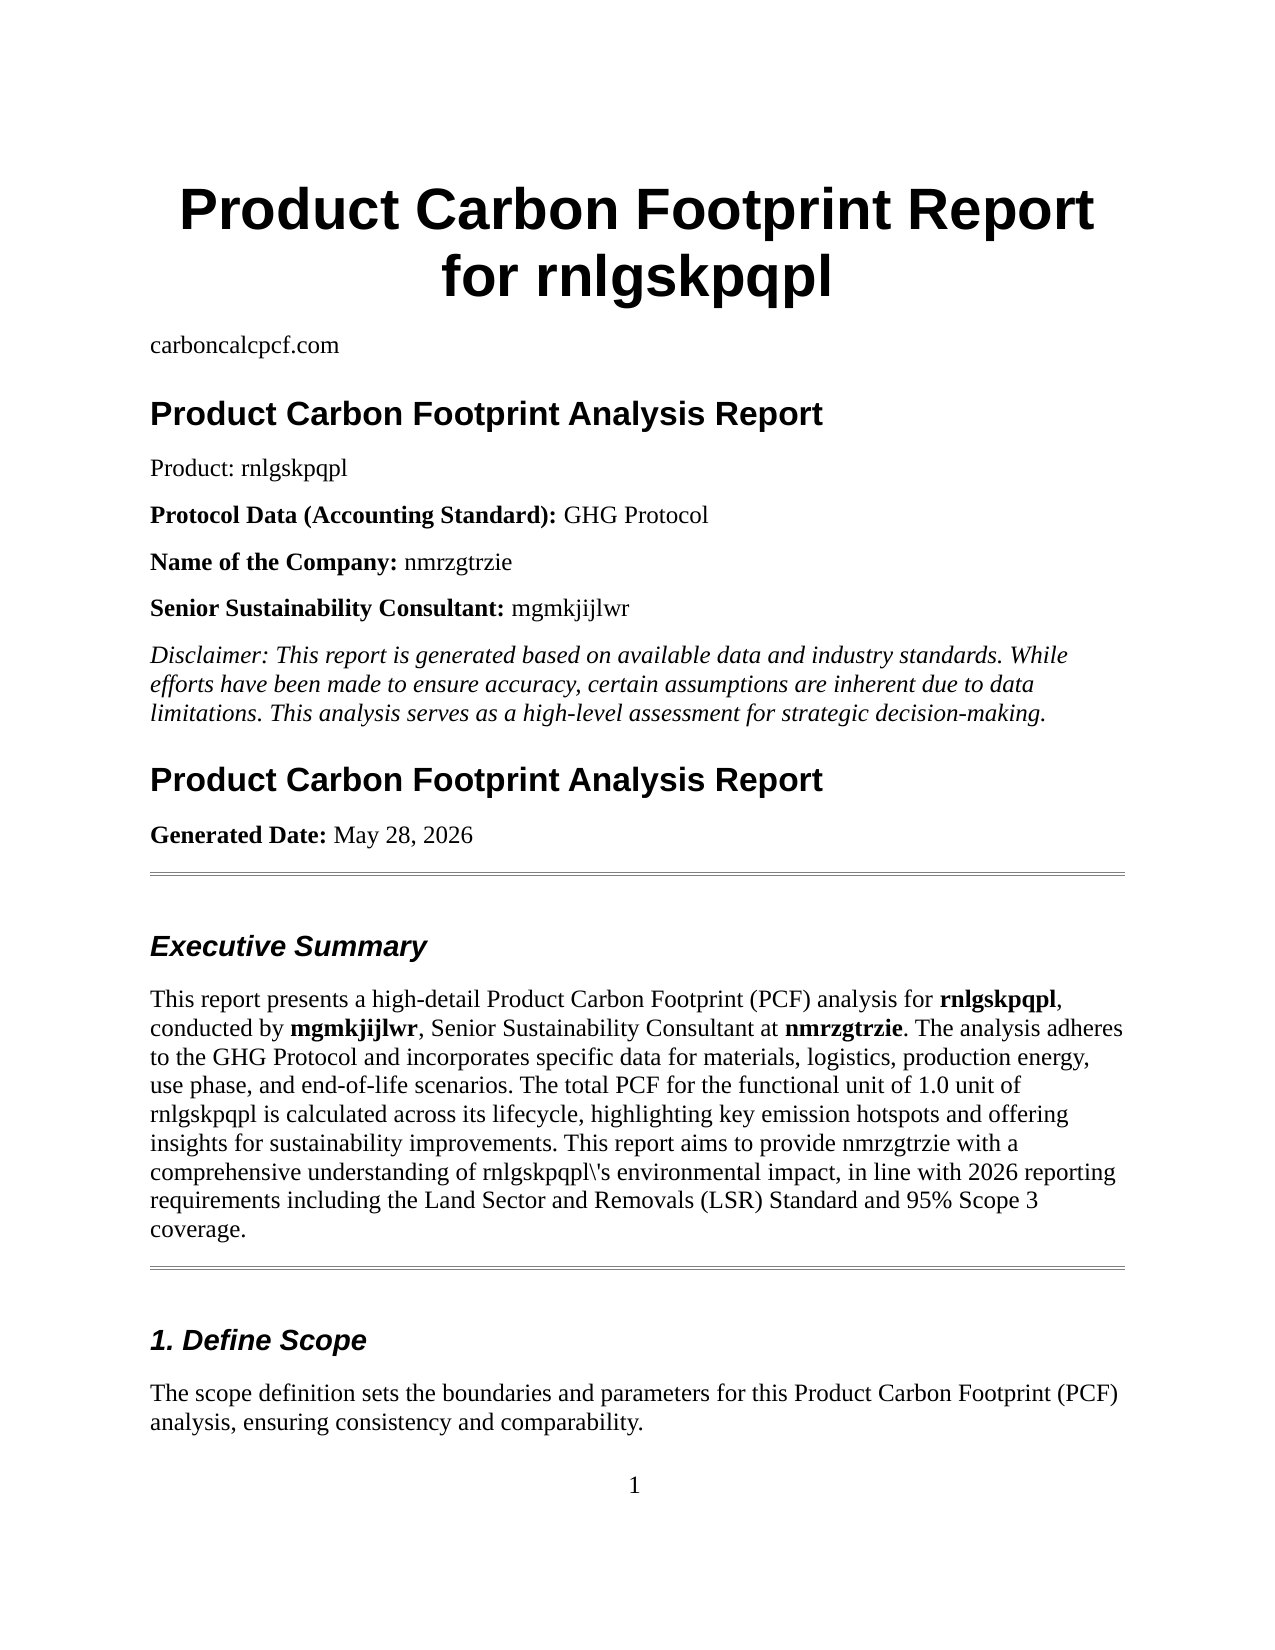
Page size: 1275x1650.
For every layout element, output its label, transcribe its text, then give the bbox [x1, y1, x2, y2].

text carboncalcpcf.com [150, 331, 1125, 359]
text The scope definition sets the boundaries and parameters for this Product Carbon Footprint (PCF) analysis, ensuring consistency and comparability. [150, 1378, 1125, 1436]
text This report presents a high-detail Product Carbon Footprint (PCF) analysis for rnlgskpqpl, conducted by mgmkjijlwr, Senior Sustainability Consultant at nmrzgtrzie. The analysis adheres to the GHG Protocol and incorporates specific data for materials, logistics, production energy, use phase, and end-of-life scenarios. The total PCF for the functional unit of 1.0 unit of rnlgskpqpl is calculated across its lifecycle, highlighting key emission hotspots and offering insights for sustainability improvements. This report aims to provide nmrzgtrzie with a comprehensive understanding of rnlgskpqpl\'s environmental impact, in line with 2026 reporting requirements including the Land Sector and Removals (LSR) Standard and 95% Scope 3 coverage. [150, 984, 1125, 1243]
text Name of the Company: nmrzgtrzie [150, 547, 1125, 576]
text Product: rnlgskpqpl [150, 453, 1125, 482]
text Generated Date: May 28, 2026 [150, 820, 1125, 849]
subtitle Executive Summary [150, 929, 1125, 963]
subtitle Product Carbon Footprint Analysis Report [150, 393, 1125, 432]
title Product Carbon Footprint Report for rnlgskpqpl [150, 175, 1125, 309]
text Protocol Data (Accounting Standard): GHG Protocol [150, 500, 1125, 529]
text Disclaimer: This report is generated based on available data and industry standards. While efforts have been made to ensure accuracy, certain assumptions are inherent due to data limitations. This analysis serves as a high-level assessment for strategic decision-making. [150, 640, 1125, 726]
text Senior Sustainability Consultant: mgmkjijlwr [150, 593, 1125, 622]
subtitle 1. Define Scope [150, 1323, 1125, 1357]
subtitle Product Carbon Footprint Analysis Report [150, 760, 1125, 799]
